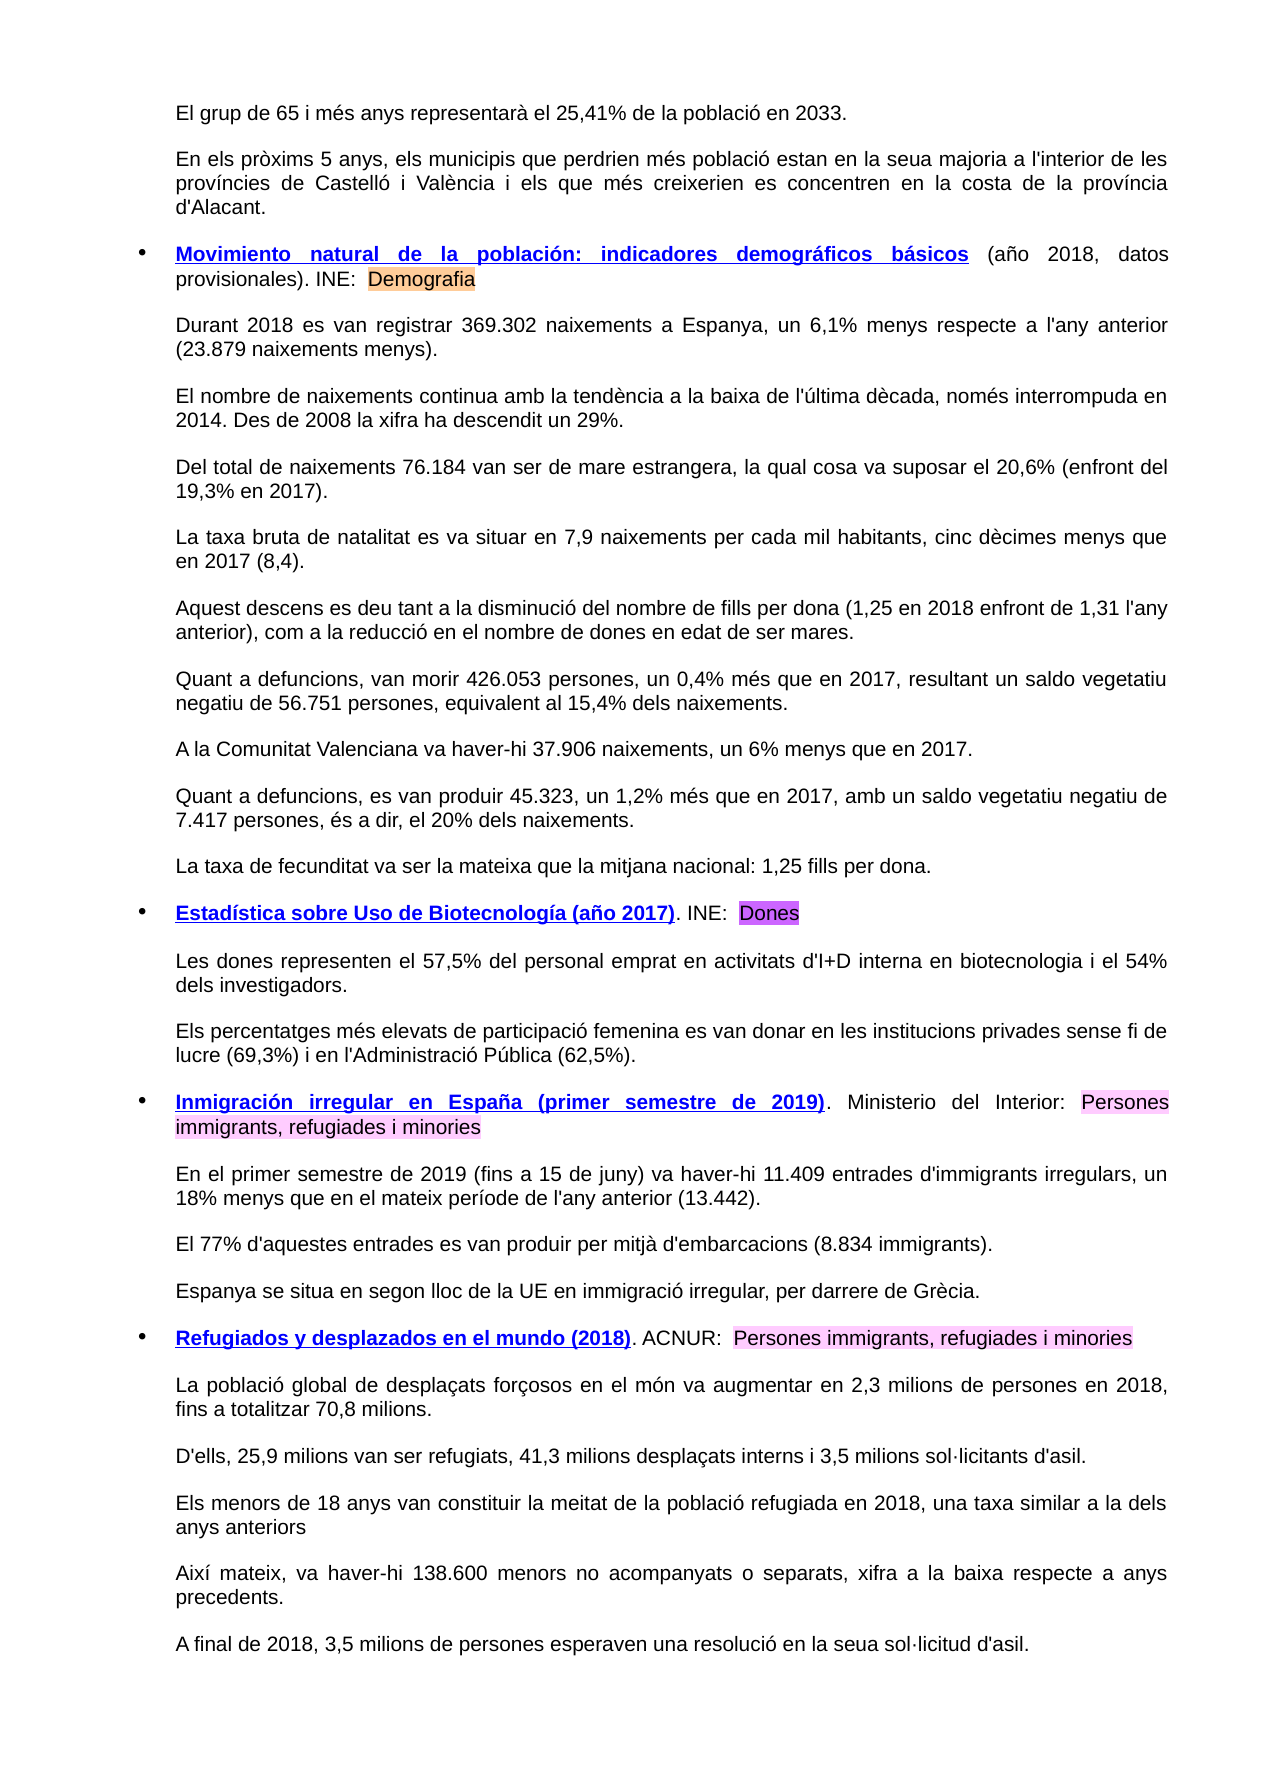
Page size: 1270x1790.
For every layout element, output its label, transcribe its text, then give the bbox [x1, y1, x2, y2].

text La taxa bruta de natalitat es va situar en 7,9 naixements per cada mil habitants, cinc dècimes menys que en 2017 (8,4). [175, 525, 1169, 573]
list Movimiento natural de la población: indicadores demográficos básicos (año 2018, datos provisionales). INE: Demografia [138, 242, 1169, 291]
text La taxa de fecunditat va ser la mateixa que la mitjana nacional: 1,25 fills per dona. [175, 854, 1169, 878]
text Espanya se situa en segon lloc de la UE en immigració irregular, per darrere de Grècia. [175, 1279, 1169, 1303]
text En el primer semestre de 2019 (fins a 15 de juny) va haver-hi 11.409 entrades d'immigrants irregulars, un 18% menys que en el mateix període de l'any anterior (13.442). [175, 1162, 1169, 1209]
text Quant a defuncions, van morir 426.053 persones, un 0,4% més que en 2017, resultant un saldo vegetatiu negatiu de 56.751 persones, equivalent al 15,4% dels naixements. [175, 666, 1169, 714]
text Els menors de 18 anys van constituir la meitat de la població refugiada en 2018, una taxa similar a la dels anys anteriors [175, 1491, 1169, 1538]
text El grup de 65 i més anys representarà el 25,41% de la població en 2033. [175, 100, 1169, 124]
text A final de 2018, 3,5 milions de persones esperaven una resolució en la seua sol·licitud d'asil. [175, 1632, 1169, 1656]
text D'ells, 25,9 milions van ser refugiats, 41,3 milions desplaçats interns i 3,5 milions sol·licitants d'asil. [175, 1444, 1169, 1468]
text El nombre de naixements continua amb la tendència a la baixa de l'última dècada, només interrompuda en 2014. Des de 2008 la xifra ha descendit un 29%. [175, 384, 1169, 432]
text A la Comunitat Valenciana va haver-hi 37.906 naixements, un 6% menys que en 2017. [175, 737, 1169, 761]
text Del total de naixements 76.184 van ser de mare estrangera, la qual cosa va suposar el 20,6% (enfront del 19,3% en 2017). [175, 454, 1169, 502]
text Aquest descens es deu tant a la disminució del nombre de fills per dona (1,25 en 2018 enfront de 1,31 l'any anterior), com a la reducció en el nombre de dones en edat de ser mares. [175, 596, 1169, 644]
text Els percentatges més elevats de participació femenina es van donar en les institucions privades sense fi de lucre (69,3%) i en l'Administració Pública (62,5%). [175, 1019, 1169, 1067]
text En els pròxims 5 anys, els municipis que perdrien més població estan en la seua majoria a l'interior de les províncies de Castelló i València i els que més creixerien es concentren en la costa de la província d'Alacant. [175, 147, 1169, 219]
subtitle Inmigración irregular en España (primer semestre de 2019). Ministerio del Interior: Persones immigrants, refugiades i minories [138, 1090, 1169, 1139]
text Així mateix, va haver-hi 138.600 menors no acompanyats o separats, xifra a la baixa respecte a anys precedents. [175, 1561, 1169, 1609]
text El 77% d'aquestes entrades es van produir per mitjà d'embarcacions (8.834 immigrants). [175, 1232, 1169, 1256]
subtitle Refugiados y desplazados en el mundo (2018). ACNUR: Persones immigrants, refugiades i minories [138, 1326, 1169, 1351]
list Estadística sobre Uso de Biotecnología (año 2017). INE: Dones [138, 901, 1169, 926]
text Les dones representen el 57,5% del personal emprat en activitats d'I+D interna en biotecnologia i el 54% dels investigadors. [175, 949, 1169, 997]
text Durant 2018 es van registrar 369.302 naixements a Espanya, un 6,1% menys respecte a l'any anterior (23.879 naixements menys). [175, 313, 1169, 361]
text Quant a defuncions, es van produir 45.323, un 1,2% més que en 2017, amb un saldo vegetatiu negatiu de 7.417 persones, és a dir, el 20% dels naixements. [175, 784, 1169, 832]
subtitle La població global de desplaçats forçosos en el món va augmentar en 2,3 milions de persones en 2018, fins a totalitzar 70,8 milions. [175, 1373, 1169, 1421]
